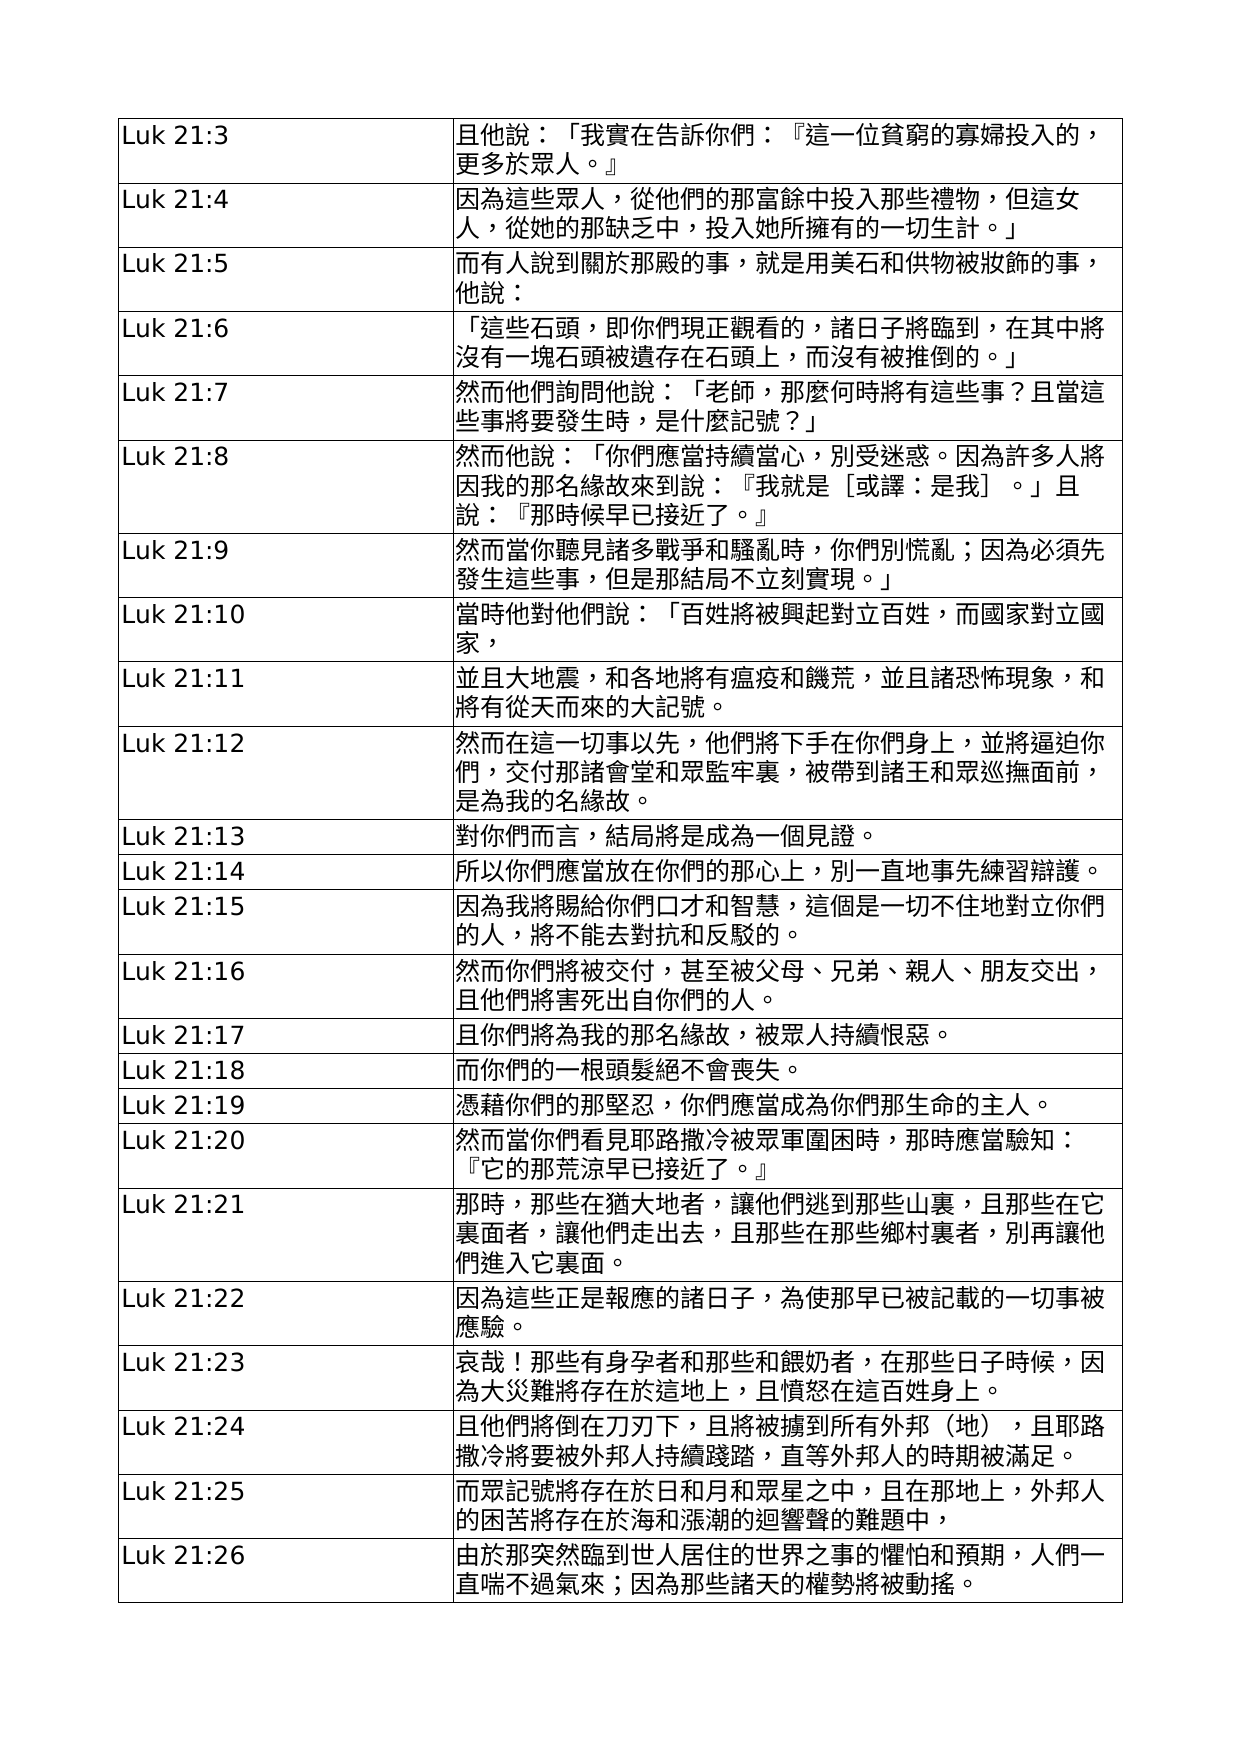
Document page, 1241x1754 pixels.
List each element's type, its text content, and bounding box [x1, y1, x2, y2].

table_cell 然而當你聽見諸多戰爭和騷亂時，你們別慌亂；因為必須先發生這些事，但是那結局不立刻實現。」 [454, 534, 1122, 597]
table_cell 對你們而言，結局將是成為一個見證。 [454, 820, 1122, 854]
table_cell Luk 21:26 [119, 1539, 453, 1602]
table_cell Luk 21:11 [119, 662, 453, 726]
table_cell 然而當你們看見耶路撒冷被眾軍圍困時，那時應當驗知：『它的那荒涼早已接近了。』 [454, 1124, 1122, 1187]
table_cell Luk 21:24 [119, 1411, 453, 1474]
table_cell 所以你們應當放在你們的那心上，別一直地事先練習辯護。 [454, 855, 1122, 889]
table_cell Luk 21:22 [119, 1282, 453, 1345]
table_cell Luk 21:23 [119, 1346, 453, 1409]
table_cell 由於那突然臨到世人居住的世界之事的懼怕和預期，人們一直喘不過氣來；因為那些諸天的權勢將被動搖。 [454, 1539, 1122, 1602]
table_cell 而眾記號將存在於日和月和眾星之中，且在那地上，外邦人的困苦將存在於海和漲潮的迴響聲的難題中， [454, 1475, 1122, 1538]
table_cell Luk 21:8 [119, 441, 453, 533]
table_cell Luk 21:16 [119, 955, 453, 1018]
table_cell Luk 21:18 [119, 1054, 453, 1088]
table_cell Luk 21:13 [119, 820, 453, 854]
table_cell Luk 21:25 [119, 1475, 453, 1538]
table_cell Luk 21:4 [119, 184, 453, 247]
table_cell Luk 21:5 [119, 248, 453, 311]
table_cell 當時他對他們說：「百姓將被興起對立百姓，而國家對立國家， [454, 598, 1122, 661]
table_cell Luk 21:19 [119, 1089, 453, 1123]
table_cell 且他們將倒在刀刃下，且將被擄到所有外邦（地），且耶路撒冷將要被外邦人持續踐踏，直等外邦人的時期被滿足。 [454, 1411, 1122, 1474]
table_cell 而你們的一根頭髮絕不會喪失。 [454, 1054, 1122, 1088]
table_cell Luk 21:20 [119, 1124, 453, 1187]
table_cell 「這些石頭，即你們現正觀看的，諸日子將臨到，在其中將沒有一塊石頭被遺存在石頭上，而沒有被推倒的。」 [454, 312, 1122, 375]
table_cell 且他說：「我實在告訴你們：『這一位貧窮的寡婦投入的，更多於眾人。』 [454, 119, 1122, 182]
table_cell 並且大地震，和各地將有瘟疫和饑荒，並且諸恐怖現象，和將有從天而來的大記號。 [454, 662, 1122, 726]
table_cell Luk 21:9 [119, 534, 453, 597]
table_cell 且你們將為我的那名緣故，被眾人持續恨惡。 [454, 1019, 1122, 1053]
table_cell Luk 21:21 [119, 1189, 453, 1281]
table_cell 憑藉你們的那堅忍，你們應當成為你們那生命的主人。 [454, 1089, 1122, 1123]
table_cell 因為我將賜給你們口才和智慧，這個是一切不住地對立你們的人，將不能去對抗和反駁的。 [454, 890, 1122, 954]
table_cell Luk 21:7 [119, 376, 453, 439]
table_cell Luk 21:17 [119, 1019, 453, 1053]
table_cell Luk 21:12 [119, 727, 453, 819]
table_cell 哀哉！那些有身孕者和那些和餵奶者，在那些日子時候，因為大災難將存在於這地上，且憤怒在這百姓身上。 [454, 1346, 1122, 1409]
table_cell 然而你們將被交付，甚至被父母、兄弟、親人、朋友交出，且他們將害死出自你們的人。 [454, 955, 1122, 1018]
table_cell 而有人說到關於那殿的事，就是用美石和供物被妝飾的事，他說： [454, 248, 1122, 311]
table_cell 那時，那些在猶大地者，讓他們逃到那些山裏，且那些在它裏面者，讓他們走出去，且那些在那些鄉村裏者，別再讓他們進入它裏面。 [454, 1189, 1122, 1281]
table_cell 然而他說：「你們應當持續當心，別受迷惑。因為許多人將因我的那名緣故來到說：『我就是［或譯：是我］。」且說：『那時候早已接近了。』 [454, 441, 1122, 533]
table_cell 因為這些眾人，從他們的那富餘中投入那些禮物，但這女人，從她的那缺乏中，投入她所擁有的一切生計。」 [454, 184, 1122, 247]
table_cell 因為這些正是報應的諸日子，為使那早已被記載的一切事被應驗。 [454, 1282, 1122, 1345]
table_cell Luk 21:14 [119, 855, 453, 889]
table_cell Luk 21:3 [119, 119, 453, 182]
table_cell Luk 21:6 [119, 312, 453, 375]
table_cell 然而他們詢問他說：「老師，那麼何時將有這些事？且當這些事將要發生時，是什麼記號？」 [454, 376, 1122, 439]
table_cell 然而在這一切事以先，他們將下手在你們身上，並將逼迫你們，交付那諸會堂和眾監牢裏，被帶到諸王和眾巡撫面前，是為我的名緣故。 [454, 727, 1122, 819]
table_cell Luk 21:10 [119, 598, 453, 661]
table_cell Luk 21:15 [119, 890, 453, 954]
